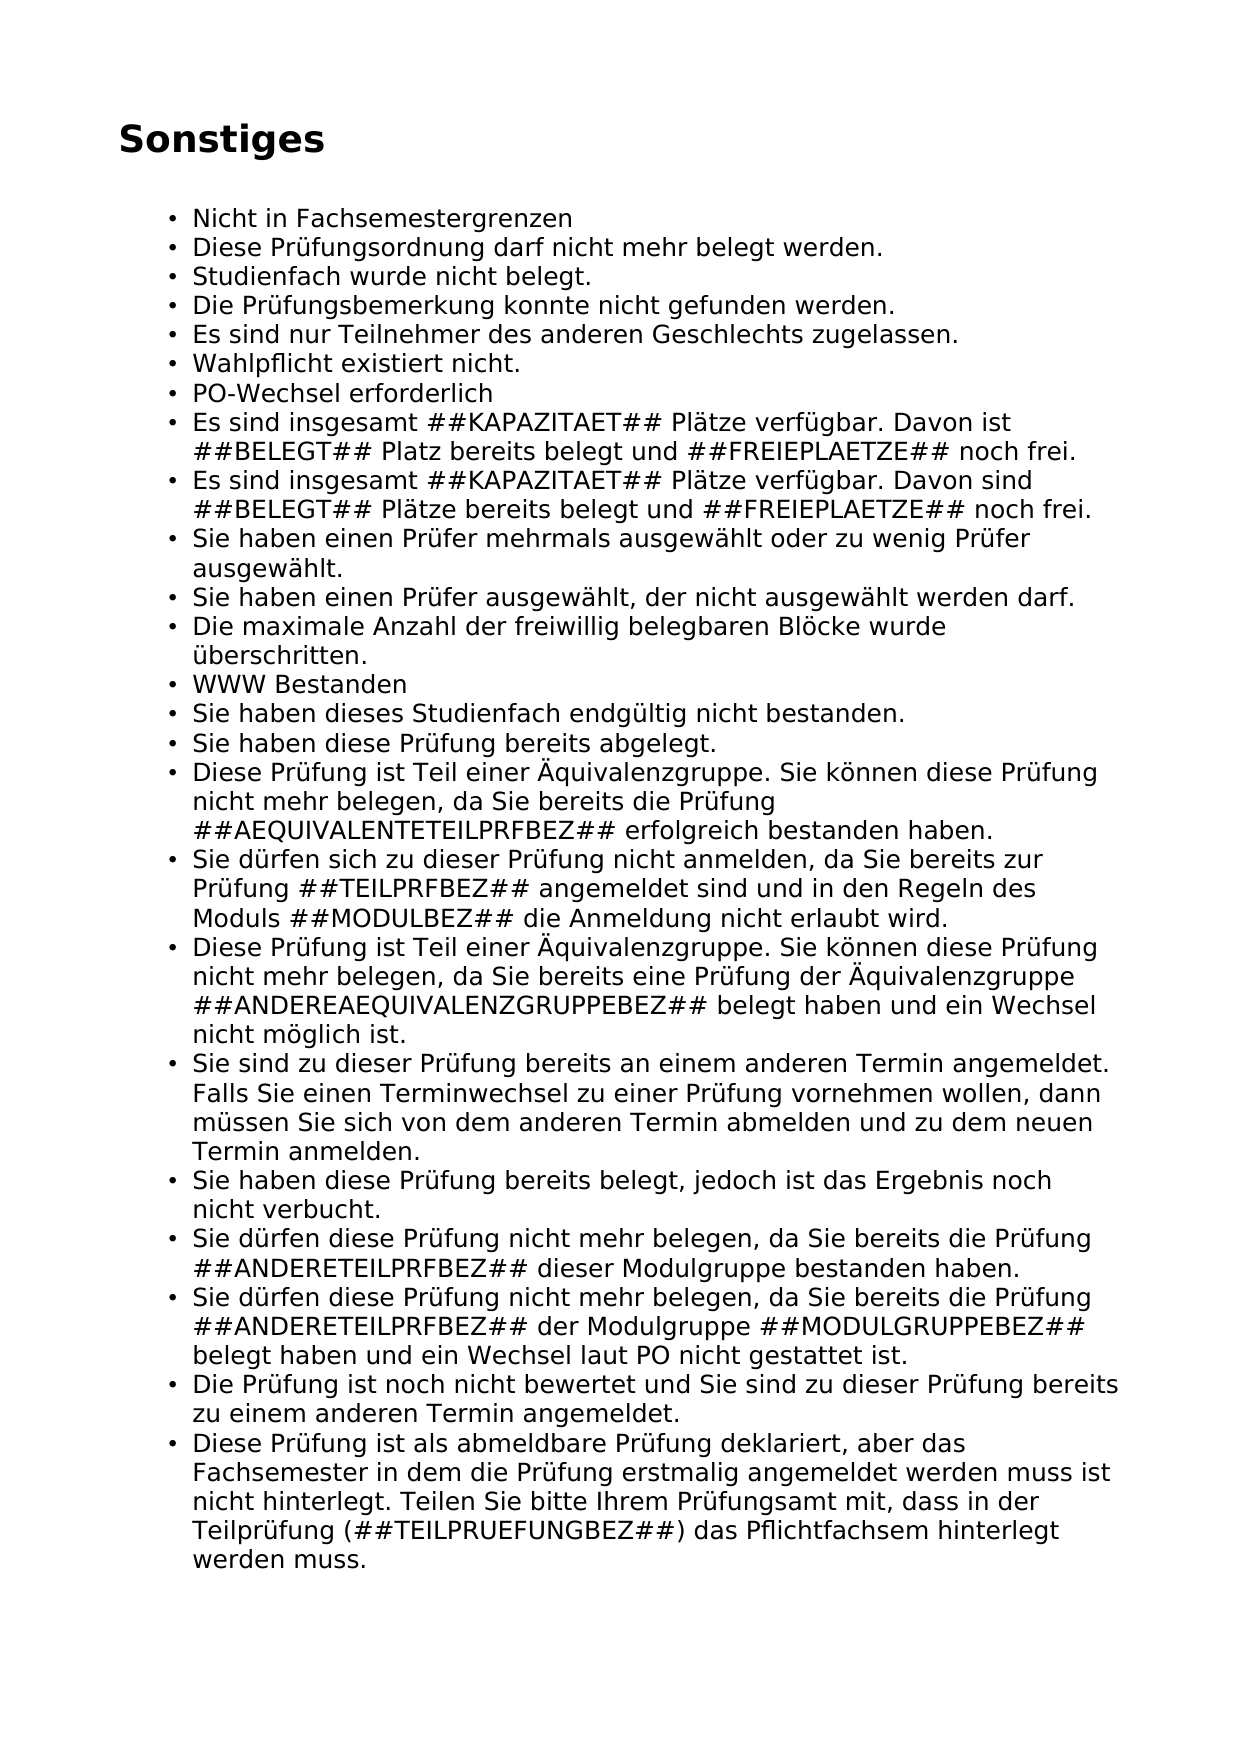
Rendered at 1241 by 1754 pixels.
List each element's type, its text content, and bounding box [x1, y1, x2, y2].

list Sie dürfen diese Prüfung nicht mehr belegen, da Sie bereits die Prüfung ##ANDERETEILPRFBEZ## der Modulgruppe ##MODULGRUPPEBEZ## belegt haben und ein Wechsel laut PO nicht gestattet ist. [177, 1283, 1122, 1370]
list Sie haben einen Prüfer ausgewählt, der nicht ausgewählt werden darf. [177, 583, 1122, 612]
list Die maximale Anzahl der freiwillig belegbaren Blöcke wurde überschritten. [177, 612, 1122, 670]
subtitle Sonstiges [118, 118, 1122, 162]
list Die Prüfungsbemerkung konnte nicht gefunden werden. [177, 291, 1122, 320]
list Sie dürfen sich zu dieser Prüfung nicht anmelden, da Sie bereits zur Prüfung ##TEILPRFBEZ## angemeldet sind und in den Regeln des Moduls ##MODULBEZ## die Anmeldung nicht erlaubt wird. [177, 845, 1122, 933]
list Sie haben diese Prüfung bereits belegt, jedoch ist das Ergebnis noch nicht verbucht. [177, 1166, 1122, 1224]
list Es sind insgesamt ##KAPAZITAET## Plätze verfügbar. Davon sind ##BELEGT## Plätze bereits belegt und ##FREIEPLAETZE## noch frei. [177, 466, 1122, 524]
list Die Prüfung ist noch nicht bewertet und Sie sind zu dieser Prüfung bereits zu einem anderen Termin angemeldet. [177, 1370, 1122, 1429]
list Sie dürfen diese Prüfung nicht mehr belegen, da Sie bereits die Prüfung ##ANDERETEILPRFBEZ## dieser Modulgruppe bestanden haben. [177, 1224, 1122, 1283]
list Diese Prüfung ist Teil einer Äquivalenzgruppe. Sie können diese Prüfung nicht mehr belegen, da Sie bereits die Prüfung ##AEQUIVALENTETEILPRFBEZ## erfolgreich bestanden haben. [177, 758, 1122, 845]
list Wahlpflicht existiert nicht. [177, 349, 1122, 379]
list Sie sind zu dieser Prüfung bereits an einem anderen Termin angemeldet. Falls Sie einen Terminwechsel zu einer Prüfung vornehmen wollen, dann müssen Sie sich von dem anderen Termin abmelden und zu dem neuen Termin anmelden. [177, 1049, 1122, 1166]
list Sie haben einen Prüfer mehrmals ausgewählt oder zu wenig Prüfer ausgewählt. [177, 524, 1122, 583]
list PO-Wechsel erforderlich [177, 379, 1122, 408]
list Studienfach wurde nicht belegt. [177, 262, 1122, 291]
list Diese Prüfungsordnung darf nicht mehr belegt werden. [177, 233, 1122, 262]
list WWW Bestanden [177, 670, 1122, 699]
list Diese Prüfung ist Teil einer Äquivalenzgruppe. Sie können diese Prüfung nicht mehr belegen, da Sie bereits eine Prüfung der Äquivalenzgruppe ##ANDEREAEQUIVALENZGRUPPEBEZ## belegt haben und ein Wechsel nicht möglich ist. [177, 933, 1122, 1049]
list Sie haben diese Prüfung bereits abgelegt. [177, 729, 1122, 758]
list Es sind insgesamt ##KAPAZITAET## Plätze verfügbar. Davon ist ##BELEGT## Platz bereits belegt und ##FREIEPLAETZE## noch frei. [177, 408, 1122, 466]
list Es sind nur Teilnehmer des anderen Geschlechts zugelassen. [177, 320, 1122, 349]
list Diese Prüfung ist als abmeldbare Prüfung deklariert, aber das Fachsemester in dem die Prüfung erstmalig angemeldet werden muss ist nicht hinterlegt. Teilen Sie bitte Ihrem Prüfungsamt mit, dass in der Teilprüfung (##TEILPRUEFUNGBEZ##) das Pflichtfachsem hinterlegt werden muss. [177, 1429, 1122, 1574]
list Sie haben dieses Studienfach endgültig nicht bestanden. [177, 699, 1122, 729]
list Nicht in Fachsemestergrenzen [177, 204, 1122, 233]
